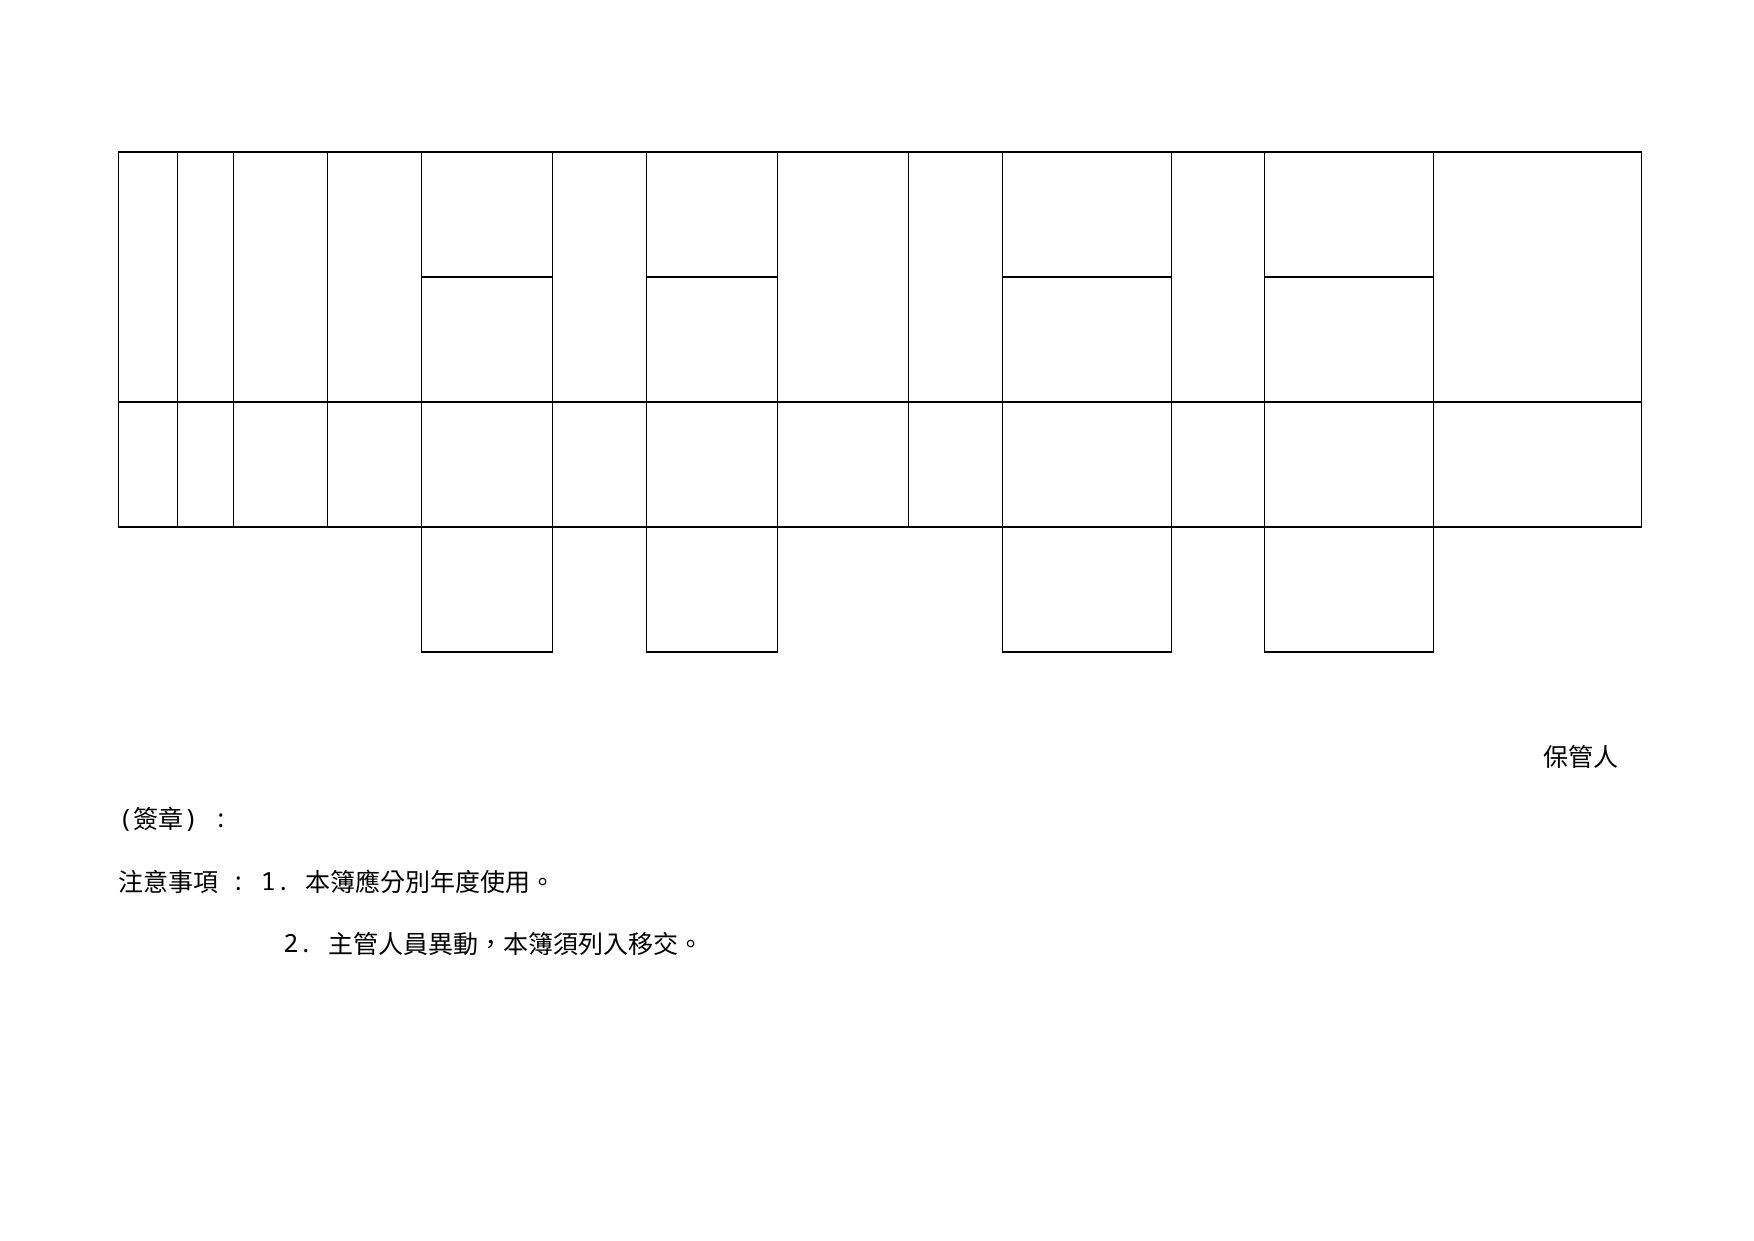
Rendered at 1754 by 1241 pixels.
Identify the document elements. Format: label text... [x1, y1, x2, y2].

table_cell [647, 528, 777, 651]
table_cell [647, 153, 777, 276]
table_cell [422, 153, 552, 276]
table_cell [234, 153, 327, 401]
table_cell [778, 403, 908, 526]
table_cell [178, 153, 233, 401]
table_cell [647, 403, 777, 526]
table_cell [178, 403, 233, 526]
table_cell [1434, 403, 1641, 526]
table_cell [1003, 403, 1171, 526]
table_cell [119, 403, 177, 526]
table_cell [909, 403, 1002, 526]
table_cell [909, 153, 1002, 401]
table_cell [778, 153, 908, 401]
table_cell [422, 528, 552, 651]
table_cell [1265, 403, 1433, 526]
table_cell [1003, 528, 1171, 651]
table_cell [1172, 153, 1264, 401]
table_cell [1172, 403, 1264, 526]
table_cell [553, 153, 646, 401]
table_cell [1003, 278, 1171, 401]
table_cell [422, 278, 552, 401]
table_cell [119, 153, 177, 401]
table_cell [553, 403, 646, 526]
text 注意事項 : 1. 本簿應分別年度使用。 [118, 839, 1636, 901]
table_cell [234, 403, 327, 526]
text 2. 主管人員異動，本簿須列入移交。 [118, 901, 1636, 964]
table_cell [1265, 278, 1433, 401]
table_cell [328, 153, 421, 401]
text 保管人 (簽章) : [118, 714, 1636, 839]
table_cell [1003, 153, 1171, 276]
table_cell [1265, 153, 1433, 276]
table_cell [328, 403, 421, 526]
table_cell [422, 403, 552, 526]
table_cell [1434, 153, 1641, 401]
table_cell [647, 278, 777, 401]
table_cell [1265, 528, 1433, 651]
